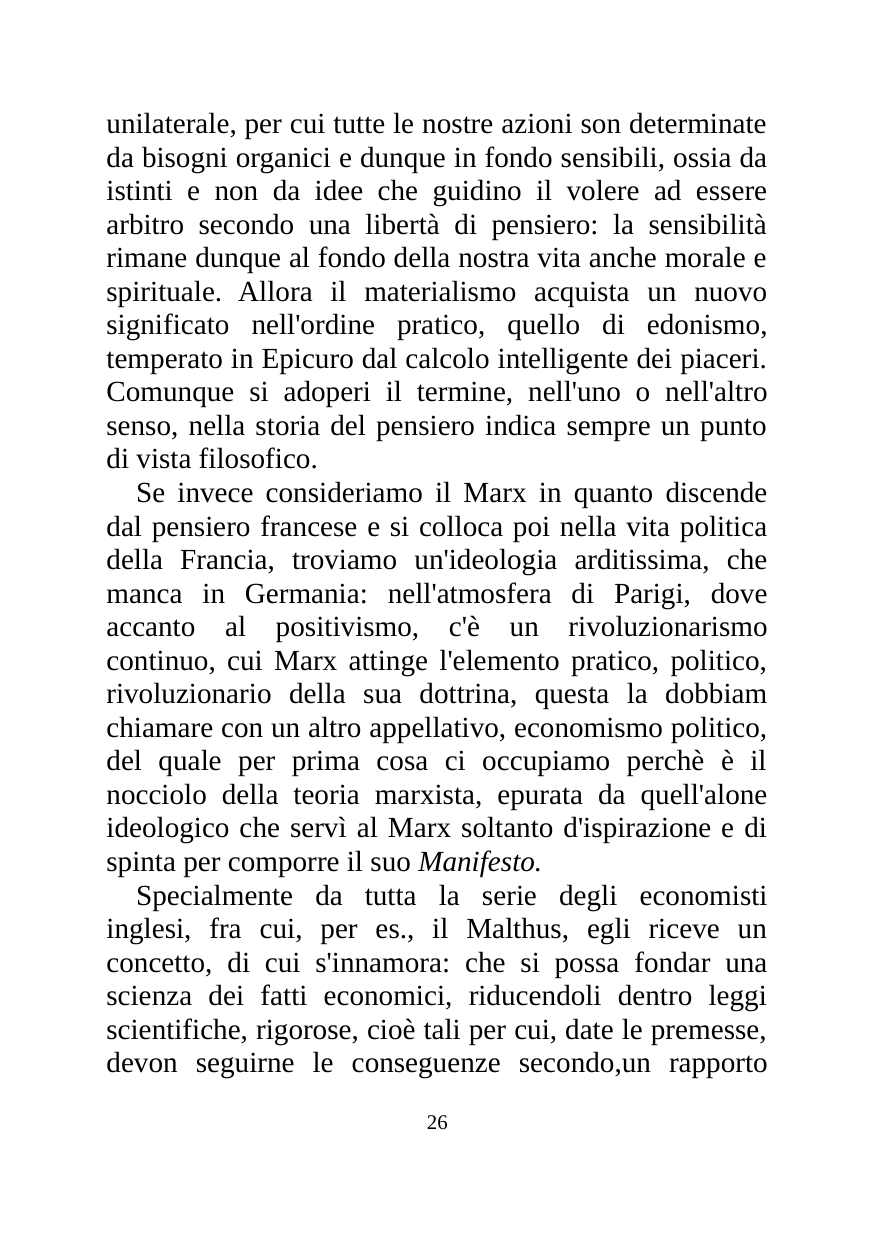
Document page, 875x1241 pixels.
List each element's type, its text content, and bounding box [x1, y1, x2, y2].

text Specialmente da tutta la serie degli economisti inglesi, fra cui, per es., il Malthus, egli riceve un concetto, di cui s'innamora: che si possa fondar una scienza dei fatti economici, riducendoli dentro leggi scientifiche, rigorose, cioè tali per cui, date le premesse, devon seguirne le conseguenze secondo,un rapporto [106, 878, 768, 1079]
text unilaterale, per cui tutte le nostre azioni son determinate da bisogni organici e dunque in fondo sensibili, ossia da istinti e non da idee che guidino il volere ad essere arbitro secondo una libertà di pensiero: la sensibilità rimane dunque al fondo della nostra vita anche morale e spirituale. Allora il materialismo acquista un nuovo significato nell'ordine pratico, quello di edonismo, temperato in Epicuro dal calcolo intelligente dei piaceri. Comunque si adoperi il termine, nell'uno o nell'altro senso, nella storia del pensiero indica sempre un punto di vista filosofico. [106, 106, 768, 475]
text Se invece consideriamo il Marx in quanto discende dal pensiero francese e si colloca poi nella vita politica della Francia, troviamo un'ideologia arditissima, che manca in Germania: nell'atmosfera di Parigi, dove accanto al positivismo, c'è un rivoluzionarismo continuo, cui Marx attinge l'elemento pratico, politico, rivoluzionario della sua dottrina, questa la dobbiam chiamare con un altro appellativo, economismo politico, del quale per prima cosa ci occupiamo perchè è il nocciolo della teoria marxista, epurata da quell'alone ideologico che servì al Marx soltanto d'ispirazione e di spinta per comporre il suo Manifesto. [106, 475, 768, 878]
